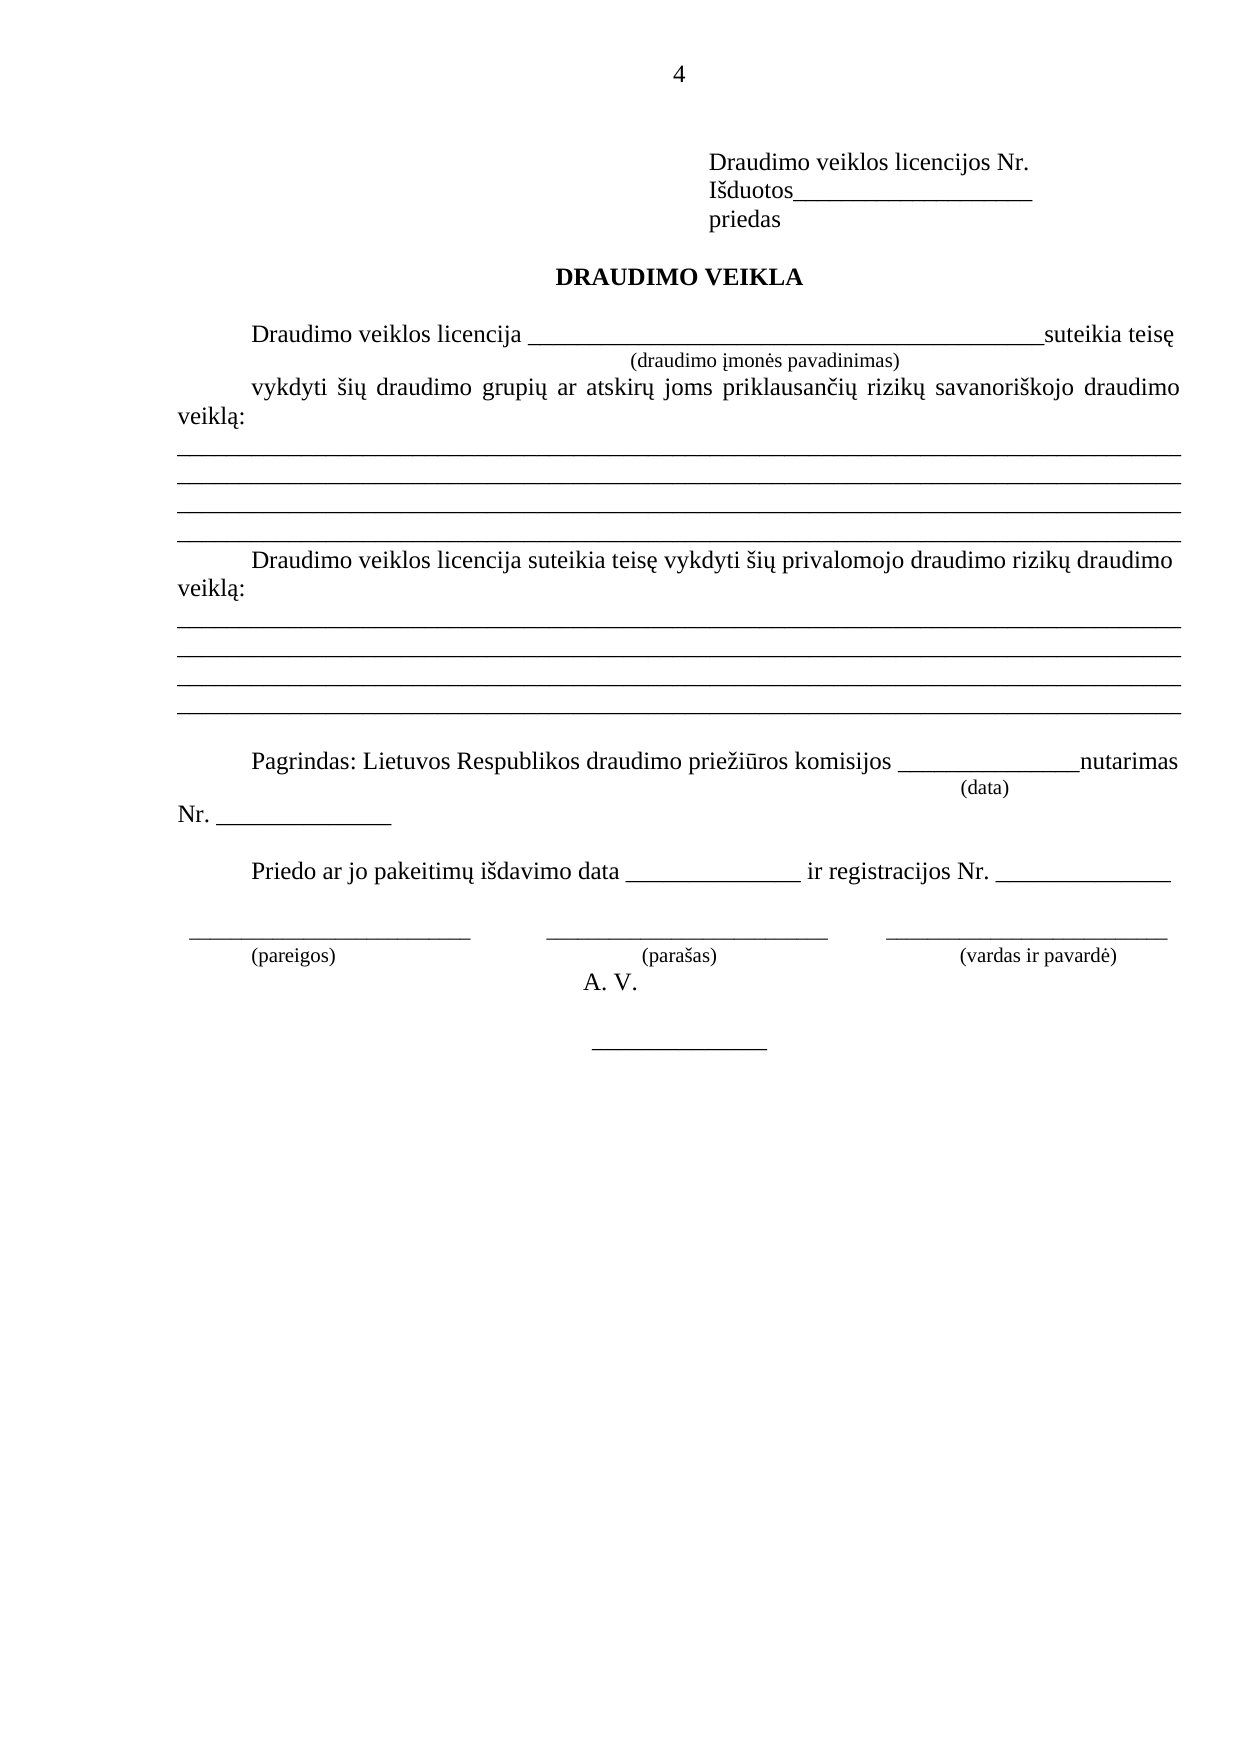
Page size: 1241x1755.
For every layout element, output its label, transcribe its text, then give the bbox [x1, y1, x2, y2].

text (pareigos) (parašas) (vardas ir pavardė) [177, 942, 1181, 967]
text Priedo ar jo pakeitimų išdavimo data ______________ ir registracijos Nr. ______________ [177, 856, 1181, 885]
text ______________ [177, 1024, 1181, 1053]
text A. V. [448, 967, 1181, 995]
text ___________________________ ___________________________ ___________________________ [177, 914, 1181, 942]
text Pagrindas: Lietuvos Respublikos draudimo priežiūros komisijos nutarimas [177, 746, 1181, 775]
text DRAUDIMO VEIKLA [177, 262, 1181, 291]
text Išduotos [177, 176, 1181, 204]
text (draudimo įmonės pavadinimas) [177, 348, 1181, 372]
text (data) [177, 775, 1181, 799]
text Draudimo veiklos licencijos Nr. [177, 147, 1181, 176]
text Draudimo veiklos licencija suteikia teisę [177, 319, 1181, 348]
text Nr. ______________ [177, 799, 1181, 827]
text Draudimo veiklos licencija suteikia teisę vykdyti šių privalomojo draudimo rizikų draudimo veiklą: [177, 545, 1181, 602]
text priedas [177, 204, 1181, 233]
text vykdyti šių draudimo grupių ar atskirų joms priklausančių rizikų savanoriškojo draudimo veiklą: [177, 372, 1181, 430]
